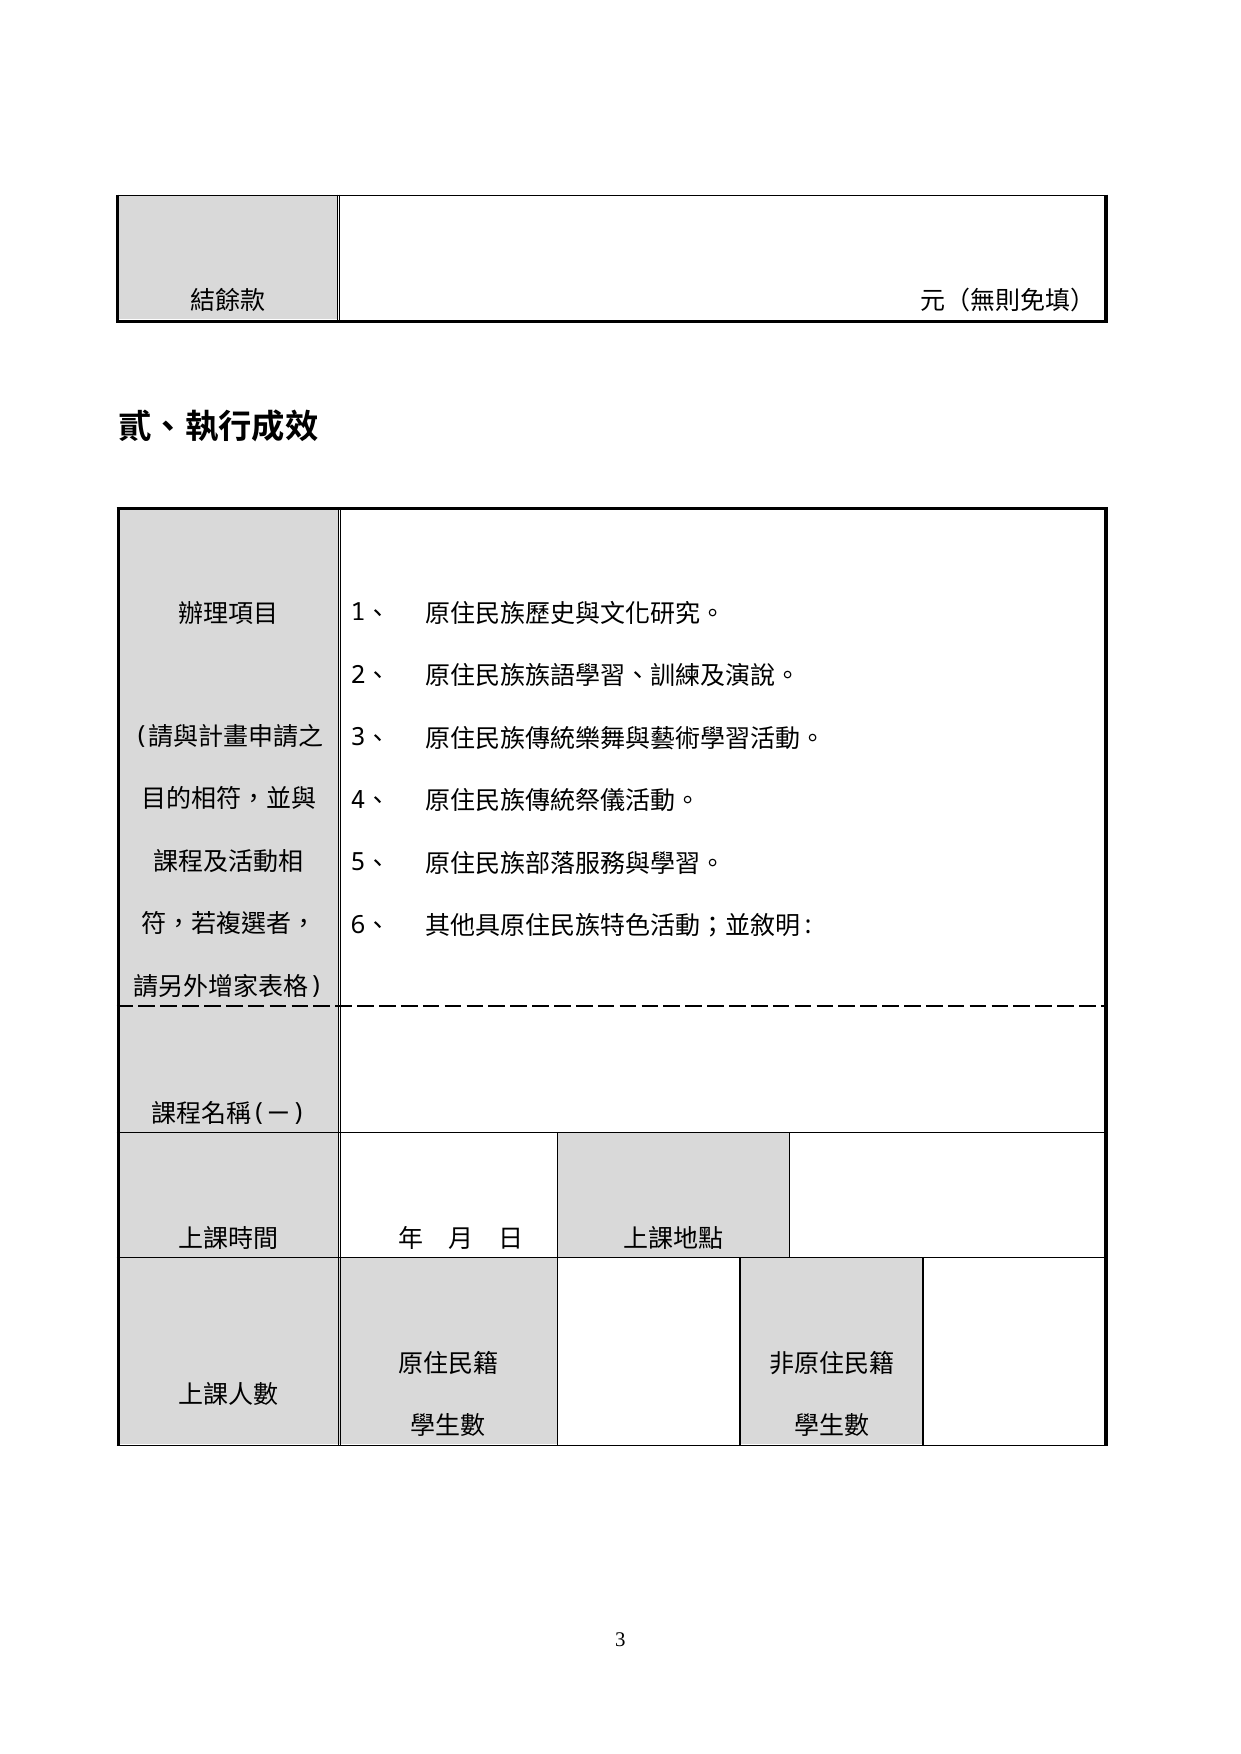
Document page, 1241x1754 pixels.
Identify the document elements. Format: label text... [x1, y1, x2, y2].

table_cell 原住民籍 學生數 [341, 1258, 557, 1444]
table_cell 元（無則免填） [340, 196, 1104, 319]
table_cell 上課人數 [120, 1258, 338, 1444]
table_cell 上課時間 [120, 1133, 338, 1257]
subtitle 貳、執行成效 [118, 382, 1122, 444]
table_header 辦理項目 (請與計畫申請之目的相符，並與課程及活動相符，若複選者，請另外增家表格) [120, 510, 338, 1005]
table_cell 非原住民籍 學生數 [741, 1258, 922, 1444]
table_header 原住民族歷史與文化研究。 原住民族族語學習、訓練及演說。 原住民族傳統樂舞與藝術學習活動。 原住民族傳統祭儀活動。 原住民族部落服務與學習。 其他具原住民族特色活動；並敘明: [341, 510, 1104, 1005]
table_cell [790, 1133, 1104, 1257]
table_cell 上課地點 [558, 1133, 789, 1257]
table_cell 課程名稱(ㄧ) [120, 1005, 338, 1132]
table_cell [924, 1258, 1104, 1444]
table_cell 結餘款 [119, 196, 337, 319]
table_cell 年 月 日 [341, 1133, 557, 1257]
table_cell [341, 1005, 1104, 1132]
table_cell [558, 1258, 739, 1444]
